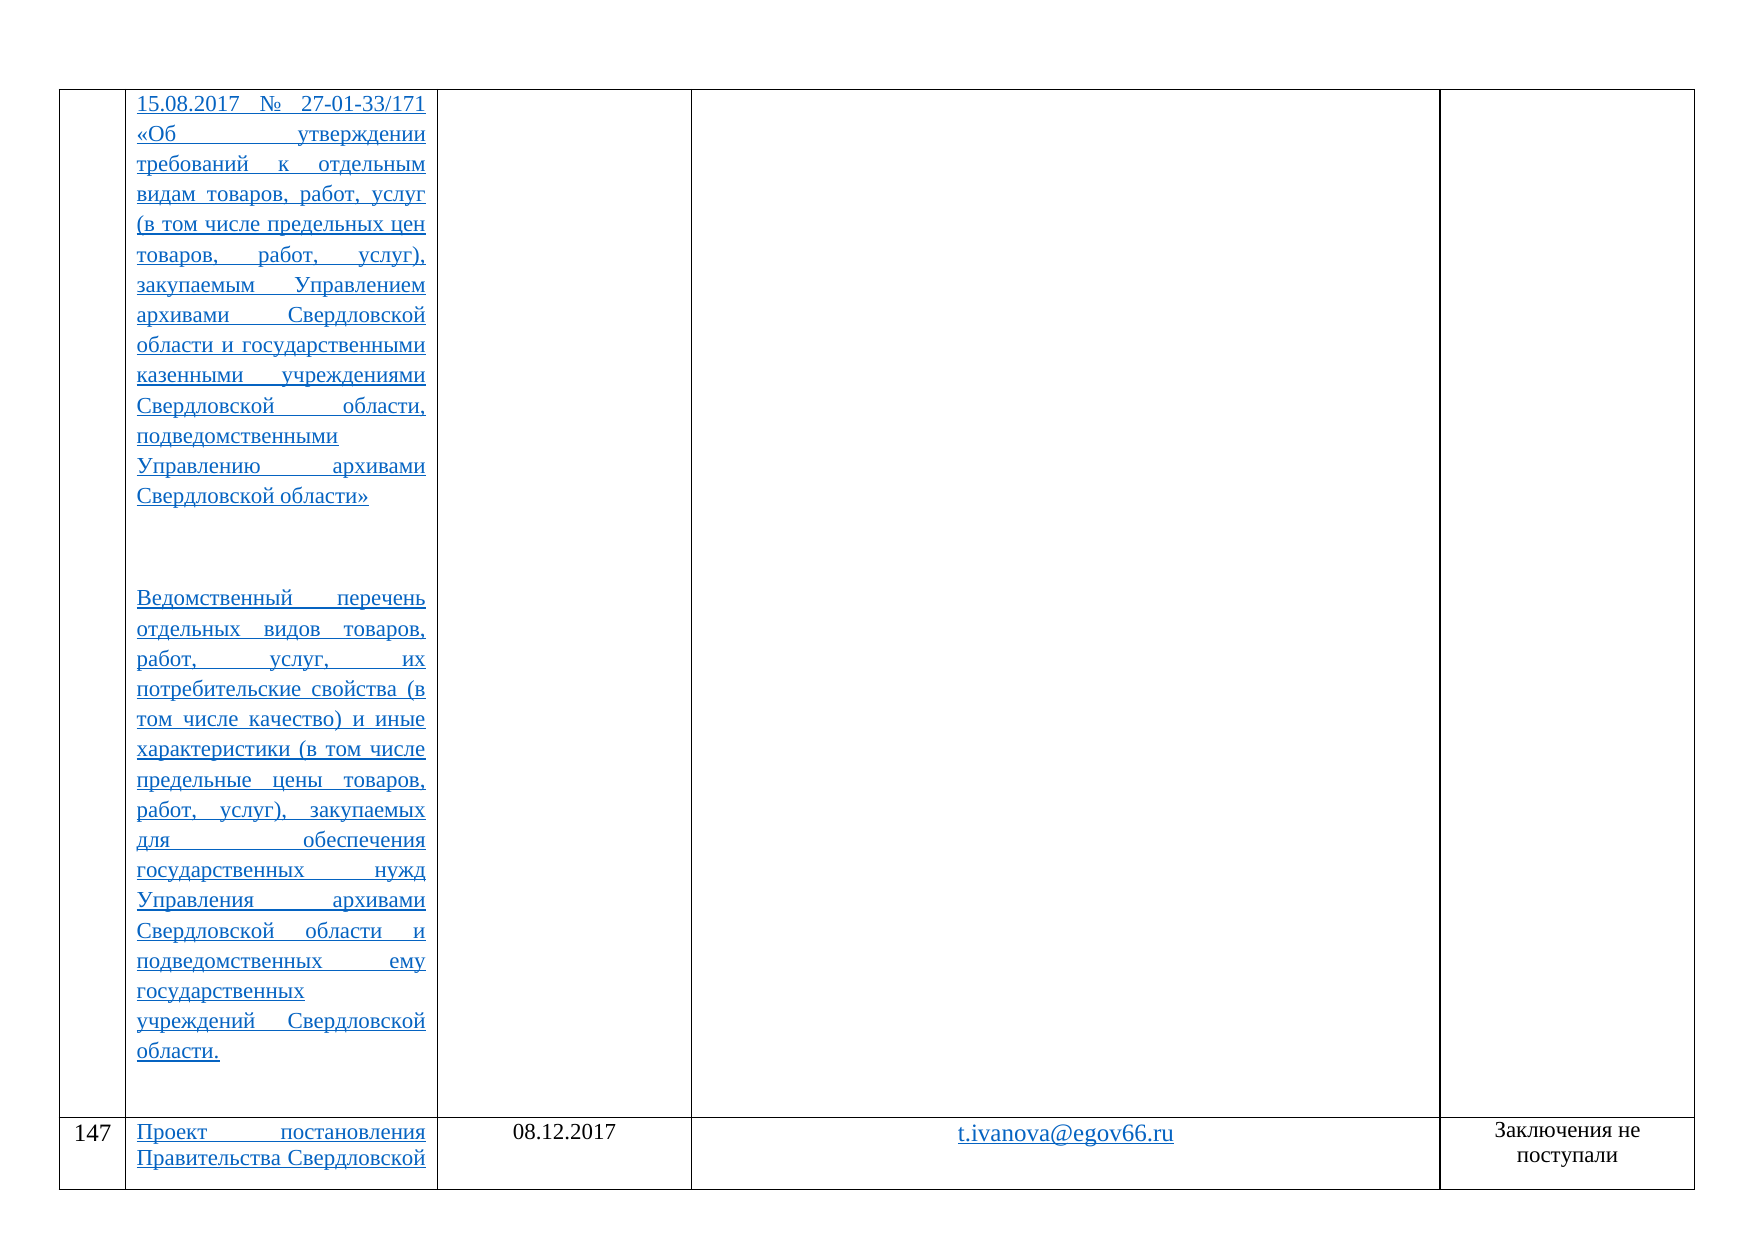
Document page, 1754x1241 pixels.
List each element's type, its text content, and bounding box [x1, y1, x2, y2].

table_cell t.ivanova@egov66.ru [692, 1118, 1439, 1189]
table_cell [1441, 90, 1694, 1117]
table_cell [692, 90, 1439, 1117]
table_cell [438, 90, 691, 1117]
table_cell 147 [60, 1118, 125, 1189]
table_cell [60, 90, 125, 1117]
table_cell 08.12.2017 [438, 1118, 691, 1189]
table_cell 15.08.2017 № 27-01-33/171 «Об утверждении требований к отдельным видам товаров, работ, услуг (в том числе предельных цен товаров, работ, услуг), закупаемым Управлением архивами Свердловской области и государственными казенными учреждениями Свердловской области, подведомственными Управлению архивами Свердловской области» Ведомственный перечень отдельных видов товаров, работ, услуг, их потребительские свойства (в том числе качество) и иные характеристики (в том числе предельные цены товаров, работ, услуг), закупаемых для обеспечения государственных нужд Управления архивами Свердловской области и подведомственных ему государственных учреждений Свердловской области. [126, 90, 437, 1117]
table_cell Проект постановления Правительства Свердловской [126, 1118, 437, 1189]
table_cell Заключения не поступали [1441, 1118, 1694, 1189]
